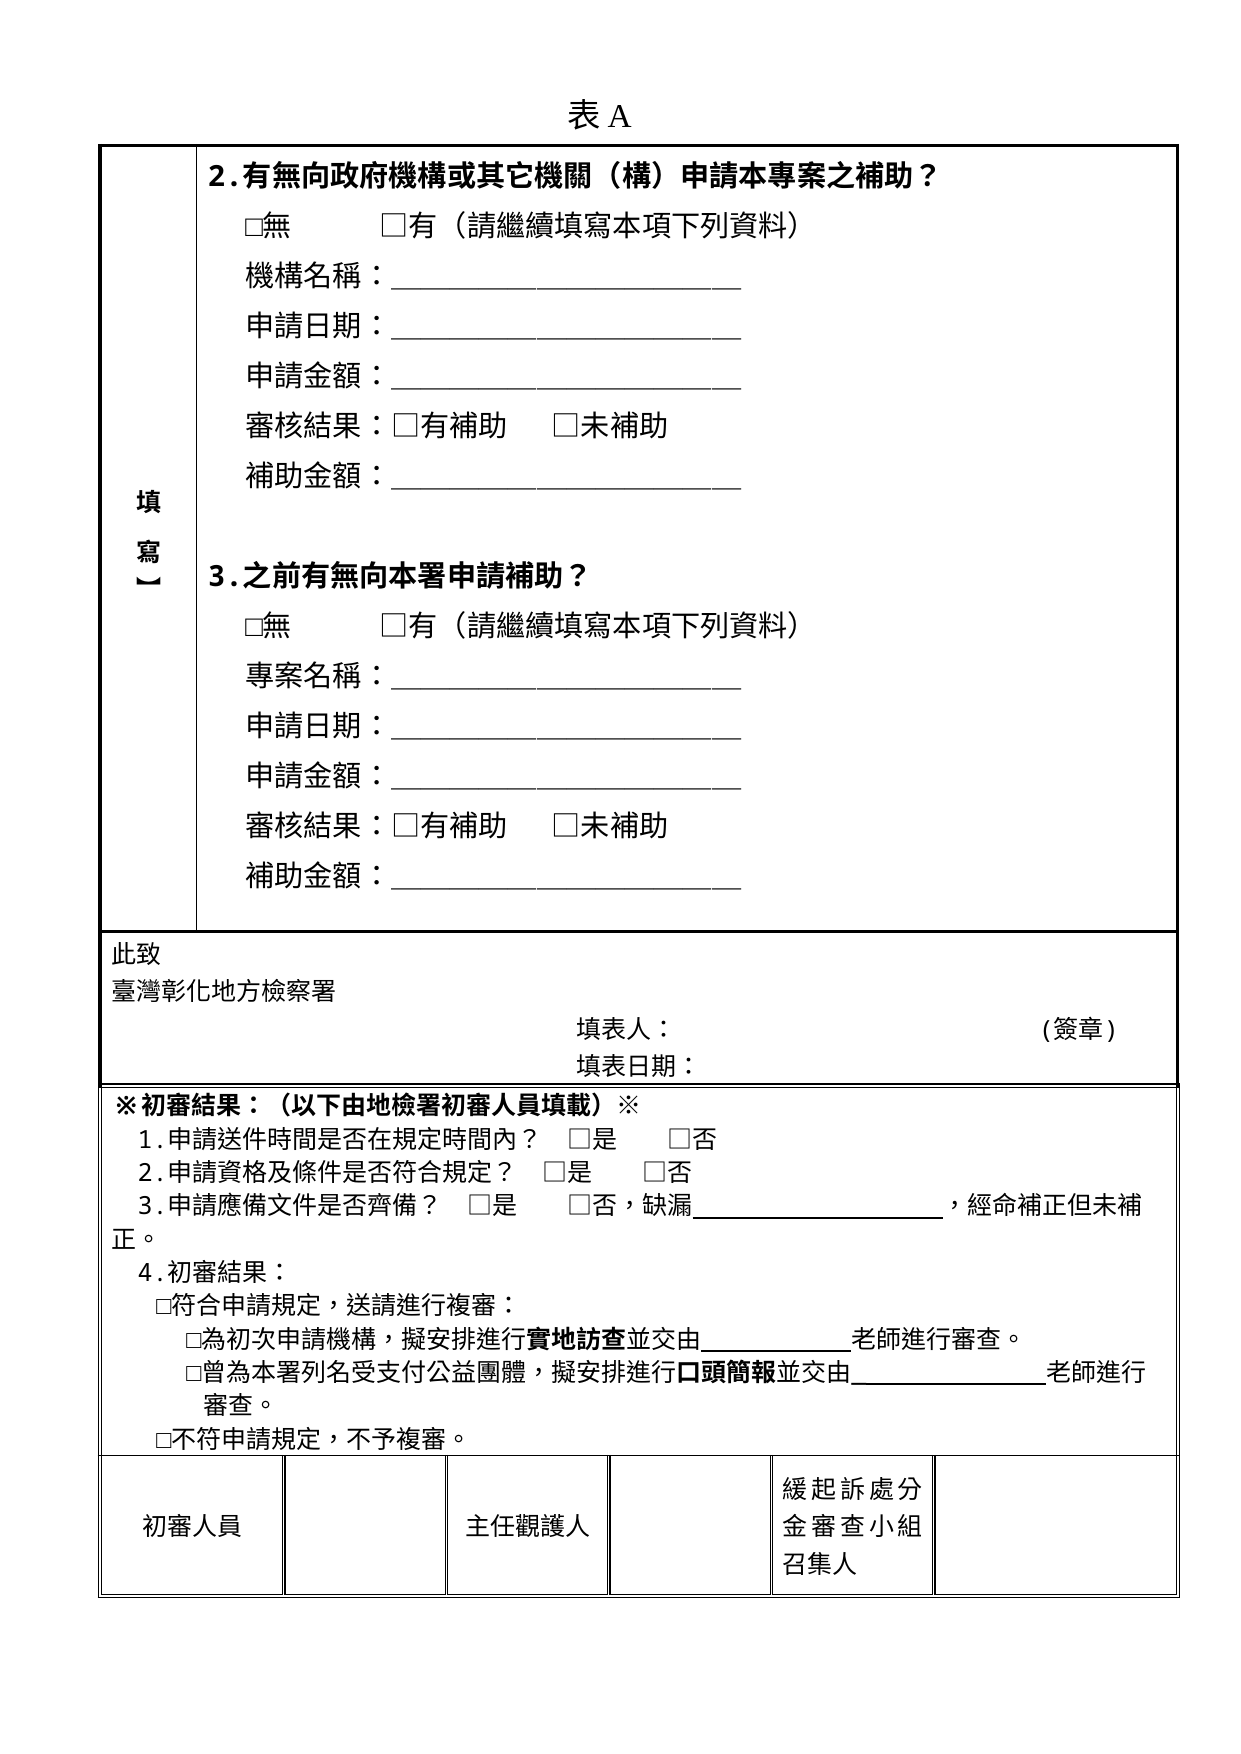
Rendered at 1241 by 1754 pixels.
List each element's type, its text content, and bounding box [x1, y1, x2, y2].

table_cell ※初審結果：（以下由地檢署初審人員填載）※ 1.申請送件時間是否在規定時間內？ □是 □否 2.申請資格及條件是否符合規定？ □是 □否 3.申請應備文件是否齊備？ □是 □否，缺漏 ，經命補正但未補正。 4.初審結果： □符合申請規定，送請進行複審： □為初次申請機構，擬安排進行實地訪查並交由 老師進行審查。 □曾為本署列名受支付公益團體，擬安排進行口頭簡報並交由_ 老師進行審查。 □不符申請規定，不予複審。 [102, 1088, 1176, 1455]
table_cell 此致 臺灣彰化地方檢察署 填表人： (簽章) 填表日期： [102, 933, 1176, 1083]
table_cell 2.有無向政府機構或其它機關（構）申請本專案之補助？ □無 □有（請繼續填寫本項下列資料） 機構名稱：＿＿＿＿＿＿＿＿＿＿＿＿ 申請日期：＿＿＿＿＿＿＿＿＿＿＿＿ 申請金額：＿＿＿＿＿＿＿＿＿＿＿＿ 審核結果：□有補助 □未補助 補助金額：＿＿＿＿＿＿＿＿＿＿＿＿ 3.之前有無向本署申請補助？ □無 □有（請繼續填寫本項下列資料） 專案名稱：＿＿＿＿＿＿＿＿＿＿＿＿ 申請日期：＿＿＿＿＿＿＿＿＿＿＿＿ 申請金額：＿＿＿＿＿＿＿＿＿＿＿＿ 審核結果：□有補助 □未補助 補助金額：＿＿＿＿＿＿＿＿＿＿＿＿ [197, 147, 1176, 930]
table_cell [611, 1456, 770, 1593]
table_cell 主任觀護人 [448, 1456, 607, 1593]
table_cell [286, 1456, 445, 1593]
table_cell 緩起訴處分金審查小組召集人 [773, 1456, 932, 1593]
table_cell 填 寫 ︼ [102, 147, 196, 930]
table_cell [936, 1456, 1176, 1593]
table_cell 初審人員 [102, 1456, 282, 1593]
